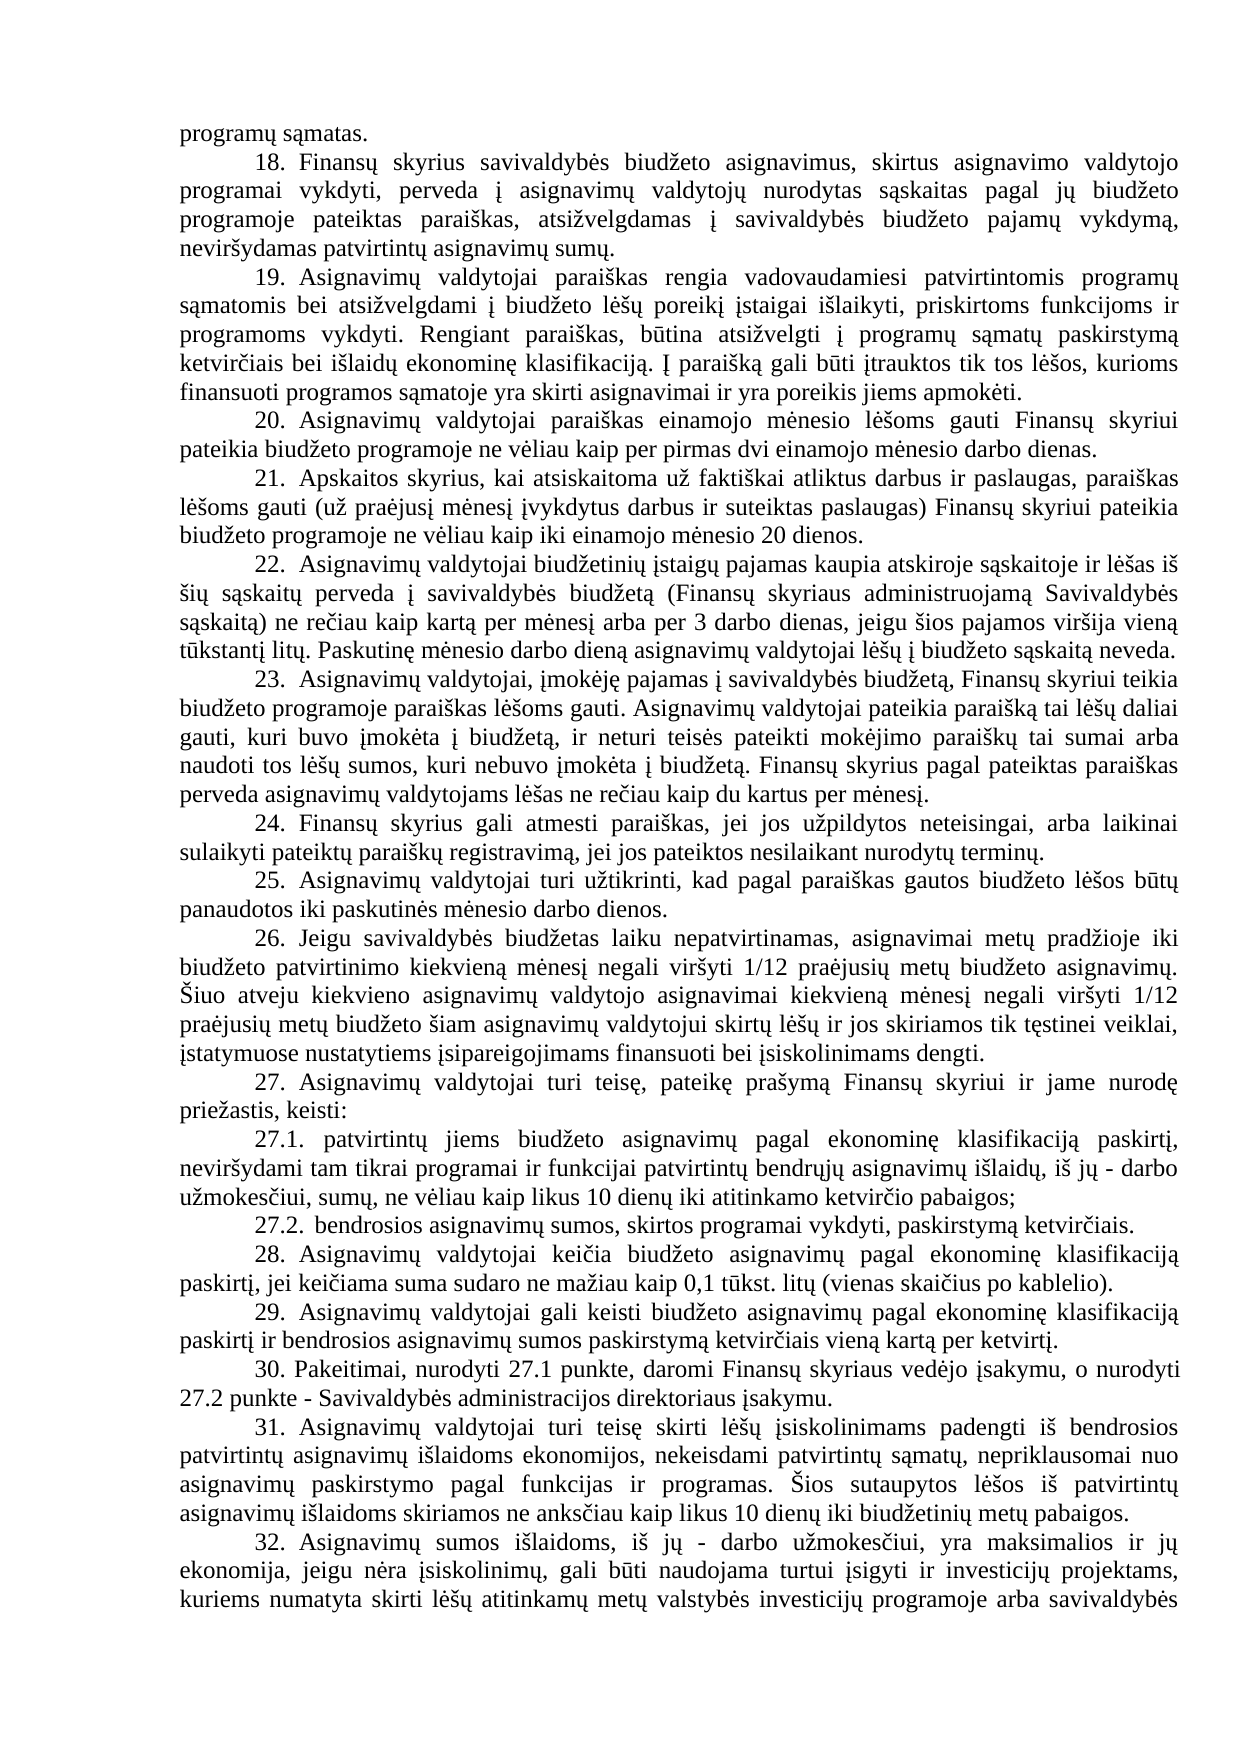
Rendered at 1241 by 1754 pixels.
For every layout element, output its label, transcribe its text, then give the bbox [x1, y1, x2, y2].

text programų sąmatas. [179, 118, 1179, 147]
text 19. Asignavimų valdytojai paraiškas rengia vadovaudamiesi patvirtintomis programų sąmatomis bei atsižvelgdami į biudžeto lėšų poreikį įstaigai išlaikyti, priskirtoms funkcijoms ir programoms vykdyti. Rengiant paraiškas, būtina atsižvelgti į programų sąmatų paskirstymą ketvirčiais bei išlaidų ekonominę klasifikaciją. Į paraišką gali būti įtrauktos tik tos lėšos, kurioms finansuoti programos sąmatoje yra skirti asignavimai ir yra poreikis jiems apmokėti. [179, 262, 1179, 406]
text 18. Finansų skyrius savivaldybės biudžeto asignavimus, skirtus asignavimo valdytojo programai vykdyti, perveda į asignavimų valdytojų nurodytas sąskaitas pagal jų biudžeto programoje pateiktas paraiškas, atsižvelgdamas į savivaldybės biudžeto pajamų vykdymą, neviršydamas patvirtintų asignavimų sumų. [179, 147, 1179, 262]
text 31. Asignavimų valdytojai turi teisę skirti lėšų įsiskolinimams padengti iš bendrosios patvirtintų asignavimų išlaidoms ekonomijos, nekeisdami patvirtintų sąmatų, nepriklausomai nuo asignavimų paskirstymo pagal funkcijas ir programas. Šios sutaupytos lėšos iš patvirtintų asignavimų išlaidoms skiriamos ne anksčiau kaip likus 10 dienų iki biudžetinių metų pabaigos. [179, 1412, 1179, 1527]
text 23. Asignavimų valdytojai, įmokėję pajamas į savivaldybės biudžetą, Finansų skyriui teikia biudžeto programoje paraiškas lėšoms gauti. Asignavimų valdytojai pateikia paraišką tai lėšų daliai gauti, kuri buvo įmokėta į biudžetą, ir neturi teisės pateikti mokėjimo paraiškų tai sumai arba naudoti tos lėšų sumos, kuri nebuvo įmokėta į biudžetą. Finansų skyrius pagal pateiktas paraiškas perveda asignavimų valdytojams lėšas ne rečiau kaip du kartus per mėnesį. [179, 664, 1179, 808]
text 22. Asignavimų valdytojai biudžetinių įstaigų pajamas kaupia atskiroje sąskaitoje ir lėšas iš šių sąskaitų perveda į savivaldybės biudžetą (Finansų skyriaus administruojamą Savivaldybės sąskaitą) ne rečiau kaip kartą per mėnesį arba per 3 darbo dienas, jeigu šios pajamos viršija vieną tūkstantį litų. Paskutinę mėnesio darbo dieną asignavimų valdytojai lėšų į biudžeto sąskaitą neveda. [179, 549, 1179, 664]
text 28. Asignavimų valdytojai keičia biudžeto asignavimų pagal ekonominę klasifikaciją paskirtį, jei keičiama suma sudaro ne mažiau kaip 0,1 tūkst. litų (vienas skaičius po kablelio). [179, 1239, 1179, 1297]
text 21. Apskaitos skyrius, kai atsiskaitoma už faktiškai atliktus darbus ir paslaugas, paraiškas lėšoms gauti (už praėjusį mėnesį įvykdytus darbus ir suteiktas paslaugas) Finansų skyriui pateikia biudžeto programoje ne vėliau kaip iki einamojo mėnesio 20 dienos. [179, 463, 1179, 549]
text 27. Asignavimų valdytojai turi teisę, pateikę prašymą Finansų skyriui ir jame nurodę priežastis, keisti: [179, 1067, 1179, 1124]
text 27.1. patvirtintų jiems biudžeto asignavimų pagal ekonominę klasifikaciją paskirtį, neviršydami tam tikrai programai ir funkcijai patvirtintų bendrųjų asignavimų išlaidų, iš jų - darbo užmokesčiui, sumų, ne vėliau kaip likus 10 dienų iki atitinkamo ketvirčio pabaigos; [179, 1124, 1179, 1211]
text 30. Pakeitimai, nurodyti 27.1 punkte, daromi Finansų skyriaus vedėjo įsakymu, o nurodyti 27.2 punkte - Savivaldybės administracijos direktoriaus įsakymu. [179, 1354, 1181, 1412]
text 24. Finansų skyrius gali atmesti paraiškas, jei jos užpildytos neteisingai, arba laikinai sulaikyti pateiktų paraiškų registravimą, jei jos pateiktos nesilaikant nurodytų terminų. [179, 808, 1179, 866]
text 27.2. bendrosios asignavimų sumos, skirtos programai vykdyti, paskirstymą ketvirčiais. [179, 1211, 1181, 1239]
text 20. Asignavimų valdytojai paraiškas einamojo mėnesio lėšoms gauti Finansų skyriui pateikia biudžeto programoje ne vėliau kaip per pirmas dvi einamojo mėnesio darbo dienas. [179, 406, 1179, 463]
text 26. Jeigu savivaldybės biudžetas laiku nepatvirtinamas, asignavimai metų pradžioje iki biudžeto patvirtinimo kiekvieną mėnesį negali viršyti 1/12 praėjusių metų biudžeto asignavimų. Šiuo atveju kiekvieno asignavimų valdytojo asignavimai kiekvieną mėnesį negali viršyti 1/12 praėjusių metų biudžeto šiam asignavimų valdytojui skirtų lėšų ir jos skiriamos tik tęstinei veiklai, įstatymuose nustatytiems įsipareigojimams finansuoti bei įsiskolinimams dengti. [179, 923, 1179, 1067]
text 32. Asignavimų sumos išlaidoms, iš jų - darbo užmokesčiui, yra maksimalios ir jų ekonomija, jeigu nėra įsiskolinimų, gali būti naudojama turtui įsigyti ir investicijų projektams, kuriems numatyta skirti lėšų atitinkamų metų valstybės investicijų programoje arba savivaldybės [179, 1527, 1179, 1613]
text 29. Asignavimų valdytojai gali keisti biudžeto asignavimų pagal ekonominę klasifikaciją paskirtį ir bendrosios asignavimų sumos paskirstymą ketvirčiais vieną kartą per ketvirtį. [179, 1297, 1179, 1354]
text 25. Asignavimų valdytojai turi užtikrinti, kad pagal paraiškas gautos biudžeto lėšos būtų panaudotos iki paskutinės mėnesio darbo dienos. [179, 866, 1179, 923]
